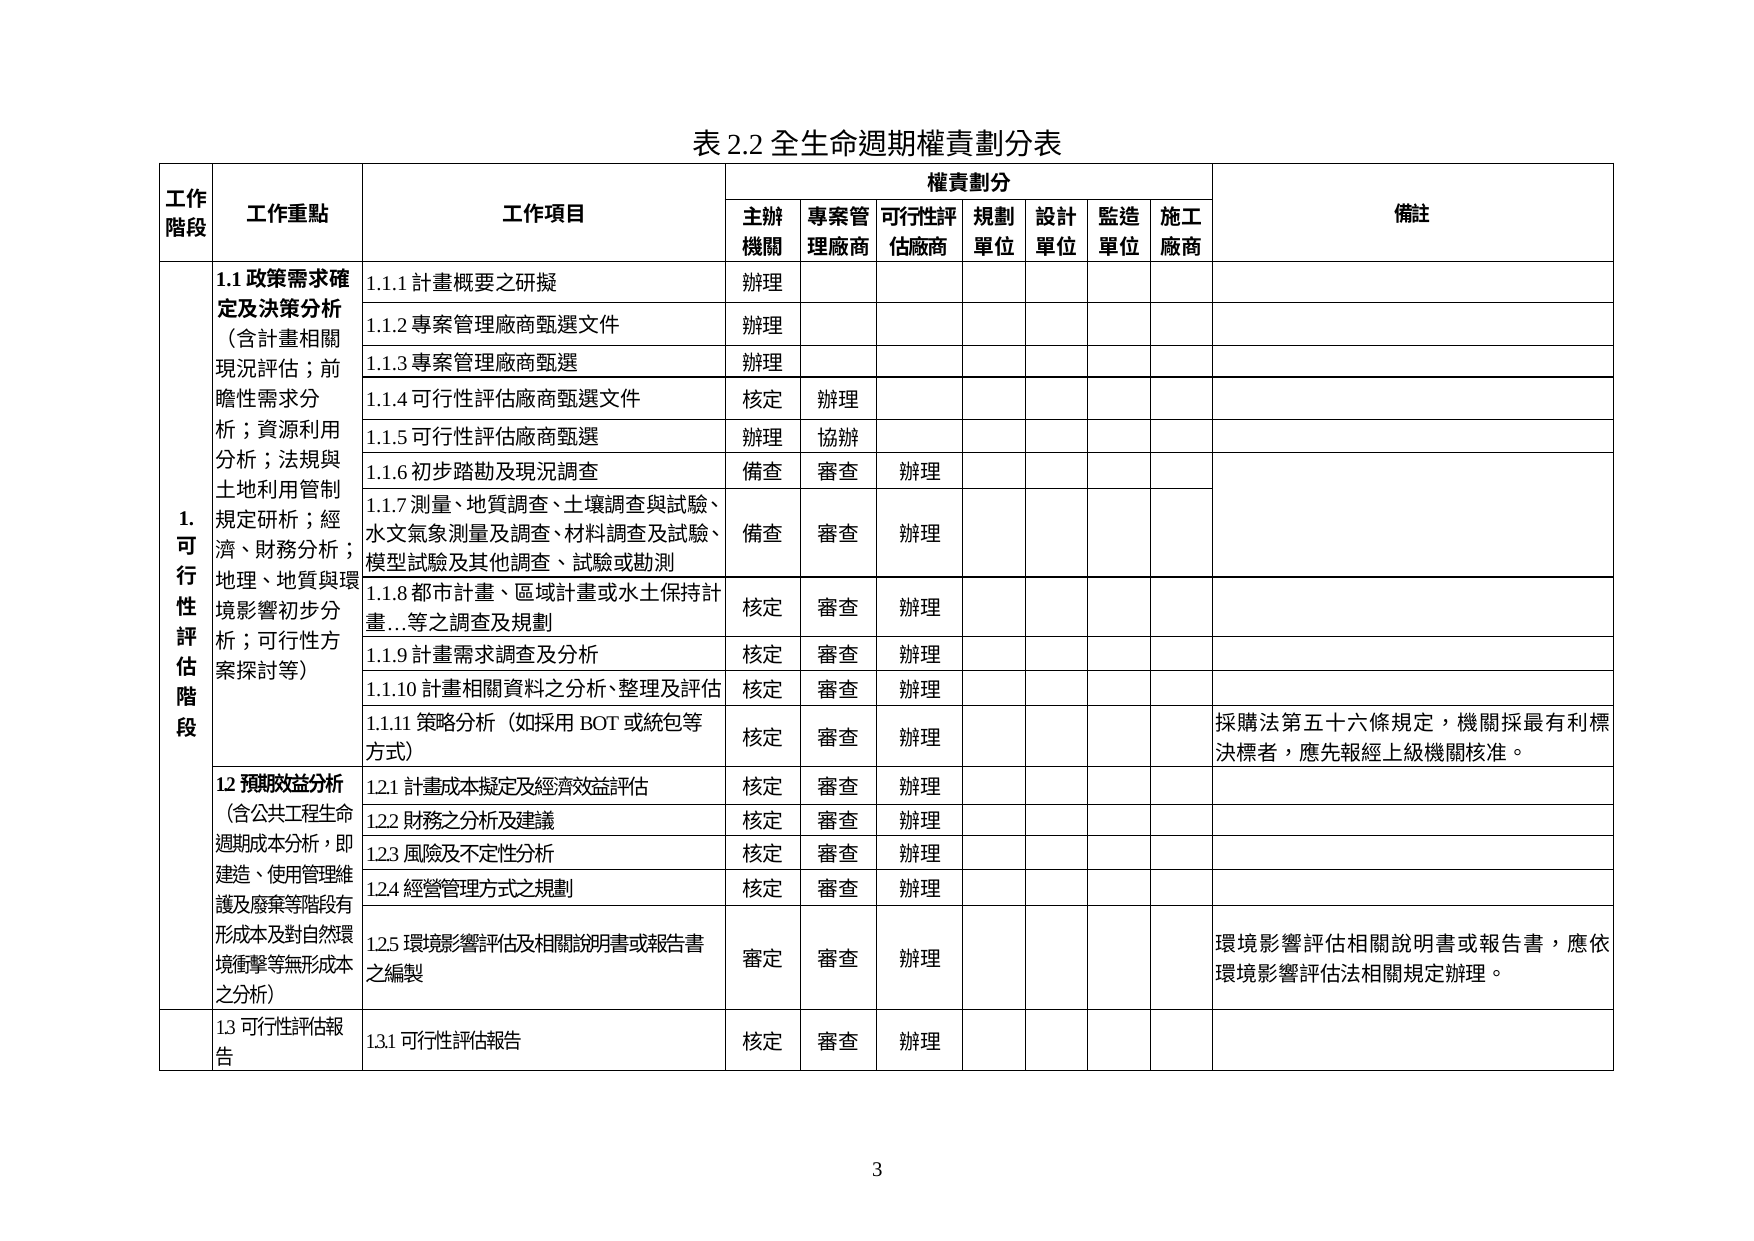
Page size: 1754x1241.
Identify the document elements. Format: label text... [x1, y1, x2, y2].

table_cell [1213, 671, 1613, 705]
table_cell 審查 [801, 767, 876, 803]
table_cell [1151, 805, 1212, 835]
table_cell 1.2.3風險及不定性分析 [363, 836, 725, 869]
table_cell [1213, 378, 1613, 419]
table_cell 可行性評 估廠商 [877, 200, 962, 261]
table_cell [963, 906, 1025, 1009]
table_cell [1088, 303, 1150, 345]
table_cell [1151, 453, 1212, 488]
table_cell 1.3可行性評估報告 [213, 1010, 362, 1070]
table_cell [1213, 767, 1613, 803]
table_cell [801, 262, 876, 302]
table_cell [963, 378, 1025, 419]
table_cell 辦理 [877, 578, 962, 636]
table_cell [1151, 706, 1212, 766]
table_cell [1151, 420, 1212, 452]
table_cell 核定 [726, 767, 800, 803]
table_cell [1088, 378, 1150, 419]
table_cell [1151, 346, 1212, 376]
table_cell [1026, 378, 1087, 419]
table_cell 辦理 [726, 346, 800, 376]
table_cell 1.2.1計畫成本擬定及經濟效益評估 [363, 767, 725, 803]
table_cell [1088, 489, 1150, 576]
table_cell [1151, 1010, 1212, 1070]
table_cell [963, 637, 1025, 670]
table_cell 辦理 [877, 805, 962, 835]
table_cell 1.1.3專案管理廠商甄選 [363, 346, 725, 376]
table_cell 核定 [726, 637, 800, 670]
table_cell [1026, 303, 1087, 345]
table_cell [963, 303, 1025, 345]
table_cell 1.1.4可行性評估廠商甄選文件 [363, 378, 725, 419]
table_cell 1.1.11策略分析（如採用BOT或統包等方式） [363, 706, 725, 766]
table_cell 1.2.5環境影響評估及相關說明書或報告書之編製 [363, 906, 725, 1009]
table_cell [801, 303, 876, 345]
table_cell 1.1.1計畫概要之研擬 [363, 262, 725, 302]
table_cell [963, 805, 1025, 835]
table_cell 核定 [726, 836, 800, 869]
table_cell [1213, 453, 1613, 576]
table_cell 審查 [801, 1010, 876, 1070]
table_cell [1026, 906, 1087, 1009]
table_cell [963, 346, 1025, 376]
table_cell [963, 706, 1025, 766]
table_cell [1026, 1010, 1087, 1070]
table_header 權責劃分 [726, 164, 1212, 199]
table_cell [1088, 671, 1150, 705]
table_cell [1151, 378, 1212, 419]
table_cell [1088, 637, 1150, 670]
table_cell [1026, 836, 1087, 869]
table_cell 辦理 [877, 671, 962, 705]
table_cell [160, 1010, 212, 1070]
table_cell [1026, 453, 1087, 488]
table_cell 規劃 單位 [963, 200, 1025, 261]
text 表2.2 全生命週期權責劃分表 [148, 120, 1606, 163]
table_cell [1213, 346, 1613, 376]
table_cell 1.1.6初步踏勘及現況調查 [363, 453, 725, 488]
table_cell 辦理 [877, 706, 962, 766]
table_cell 核定 [726, 805, 800, 835]
table_cell [1088, 346, 1150, 376]
table_cell 1.1.8都市計畫、區域計畫或水土保持計畫…等之調查及規劃 [363, 578, 725, 636]
table_cell [963, 767, 1025, 803]
table_cell [1026, 578, 1087, 636]
table_cell 審查 [801, 637, 876, 670]
table_cell [1213, 870, 1613, 905]
table_cell [1026, 805, 1087, 835]
table_cell [1026, 489, 1087, 576]
table_cell 審查 [801, 489, 876, 576]
table_cell 辦理 [877, 836, 962, 869]
table_cell [1088, 767, 1150, 803]
table_cell 辦理 [726, 420, 800, 452]
table_cell [801, 346, 876, 376]
table_cell 備查 [726, 489, 800, 576]
table_cell 辦理 [877, 870, 962, 905]
table_cell 辦理 [726, 262, 800, 302]
table_cell 審查 [801, 671, 876, 705]
table_cell [1213, 303, 1613, 345]
table_cell [963, 836, 1025, 869]
table_cell 辦理 [877, 906, 962, 1009]
table_cell [1026, 262, 1087, 302]
table_cell [1026, 767, 1087, 803]
table_cell [1088, 420, 1150, 452]
table_cell [1088, 805, 1150, 835]
table_cell [877, 303, 962, 345]
table_cell [1151, 906, 1212, 1009]
table_cell [877, 262, 962, 302]
table_cell 辦理 [877, 453, 962, 488]
table_cell 1. 可 行 性 評 估 階 段 [160, 262, 212, 1009]
table_cell 審查 [801, 870, 876, 905]
table_header 備註 [1213, 164, 1613, 261]
table_cell 協辦 [801, 420, 876, 452]
table_cell [1151, 767, 1212, 803]
table_cell [1088, 453, 1150, 488]
table_cell [1088, 706, 1150, 766]
table_cell [1151, 303, 1212, 345]
table_cell 審查 [801, 706, 876, 766]
table_cell [1088, 578, 1150, 636]
table_cell [877, 420, 962, 452]
table_cell 審查 [801, 578, 876, 636]
table_cell 採購法第五十六條規定，機關採最有利標決標者，應先報經上級機關核准。 [1213, 706, 1613, 766]
table_cell [1026, 346, 1087, 376]
table_cell 審查 [801, 906, 876, 1009]
table_cell 1.2預期效益分析 （含公共工程生命週期成本分析，即建造、使用管理維護及廢棄等階段有形成本及對自然環境衝擊等無形成本之分析） [213, 767, 362, 1009]
table_header 工作項目 [363, 164, 725, 261]
table_cell [1213, 1010, 1613, 1070]
table_cell 辦理 [877, 1010, 962, 1070]
table_cell [963, 489, 1025, 576]
table_cell [963, 420, 1025, 452]
table_cell [963, 578, 1025, 636]
table_cell [1213, 578, 1613, 636]
table_cell 辦理 [726, 303, 800, 345]
table_cell 監造 單位 [1088, 200, 1150, 261]
table_cell 核定 [726, 378, 800, 419]
table_cell 1.1政策需求確定及決策分析 （含計畫相關現況評估；前瞻性需求分析；資源利用分析；法規與土地利用管制規定研析；經濟、財務分析；地理、地質與環境影響初步分析；可行性方案探討等） [213, 262, 362, 766]
table_cell [1088, 870, 1150, 905]
table_cell [963, 262, 1025, 302]
table_cell 環境影響評估相關說明書或報告書，應依環境影響評估法相關規定辦理。 [1213, 906, 1613, 1009]
table_cell 1.1.7測量、地質調查、土壤調查與試驗、水文氣象測量及調查、材料調查及試驗、模型試驗及其他調查、試驗或勘測 [363, 489, 725, 576]
table_cell [1151, 637, 1212, 670]
table_cell 施工 廠商 [1151, 200, 1212, 261]
table_cell 1.2.4經營管理方式之規劃 [363, 870, 725, 905]
table_cell 辦理 [877, 489, 962, 576]
table_header 工作重點 [213, 164, 362, 261]
table_cell [1213, 420, 1613, 452]
table_cell [1026, 420, 1087, 452]
table_cell 1.1.9計畫需求調查及分析 [363, 637, 725, 670]
table_cell 辦理 [801, 378, 876, 419]
table_cell [1151, 489, 1212, 576]
table_cell [1026, 706, 1087, 766]
table_cell 核定 [726, 578, 800, 636]
table_header 工作 階段 [160, 164, 212, 261]
table_cell [877, 346, 962, 376]
table_cell [963, 1010, 1025, 1070]
table_cell 核定 [726, 671, 800, 705]
table_cell 備查 [726, 453, 800, 488]
table_cell 審查 [801, 805, 876, 835]
table_cell [1151, 870, 1212, 905]
table_cell [963, 870, 1025, 905]
table_cell [1088, 836, 1150, 869]
table_cell 審定 [726, 906, 800, 1009]
table_cell [1026, 637, 1087, 670]
table_cell [877, 378, 962, 419]
table_cell 1.3.1可行性評估報告 [363, 1010, 725, 1070]
table_cell [1151, 578, 1212, 636]
table_cell [1213, 836, 1613, 869]
table_cell 設計 單位 [1026, 200, 1087, 261]
table_cell 專案管 理廠商 [801, 200, 876, 261]
table_cell [1026, 870, 1087, 905]
table_cell [1151, 671, 1212, 705]
table_cell 辦理 [877, 637, 962, 670]
table_cell [1213, 805, 1613, 835]
table_cell [963, 671, 1025, 705]
table_cell 辦理 [877, 767, 962, 803]
table_cell [1088, 1010, 1150, 1070]
table_cell [1088, 262, 1150, 302]
table_cell 1.2.2財務之分析及建議 [363, 805, 725, 835]
table_cell 核定 [726, 1010, 800, 1070]
table_cell [1213, 637, 1613, 670]
table_cell 核定 [726, 706, 800, 766]
table_cell [963, 453, 1025, 488]
table_cell 審查 [801, 836, 876, 869]
table_cell 1.1.2專案管理廠商甄選文件 [363, 303, 725, 345]
table_cell [1088, 906, 1150, 1009]
table_cell [1151, 262, 1212, 302]
table_cell 1.1.10計畫相關資料之分析、整理及評估 [363, 671, 725, 705]
table_cell 1.1.5可行性評估廠商甄選 [363, 420, 725, 452]
table_cell 審查 [801, 453, 876, 488]
table_cell [1026, 671, 1087, 705]
table_cell [1151, 836, 1212, 869]
table_cell [1213, 262, 1613, 302]
table_cell 主辦 機關 [726, 200, 800, 261]
table_cell 核定 [726, 870, 800, 905]
